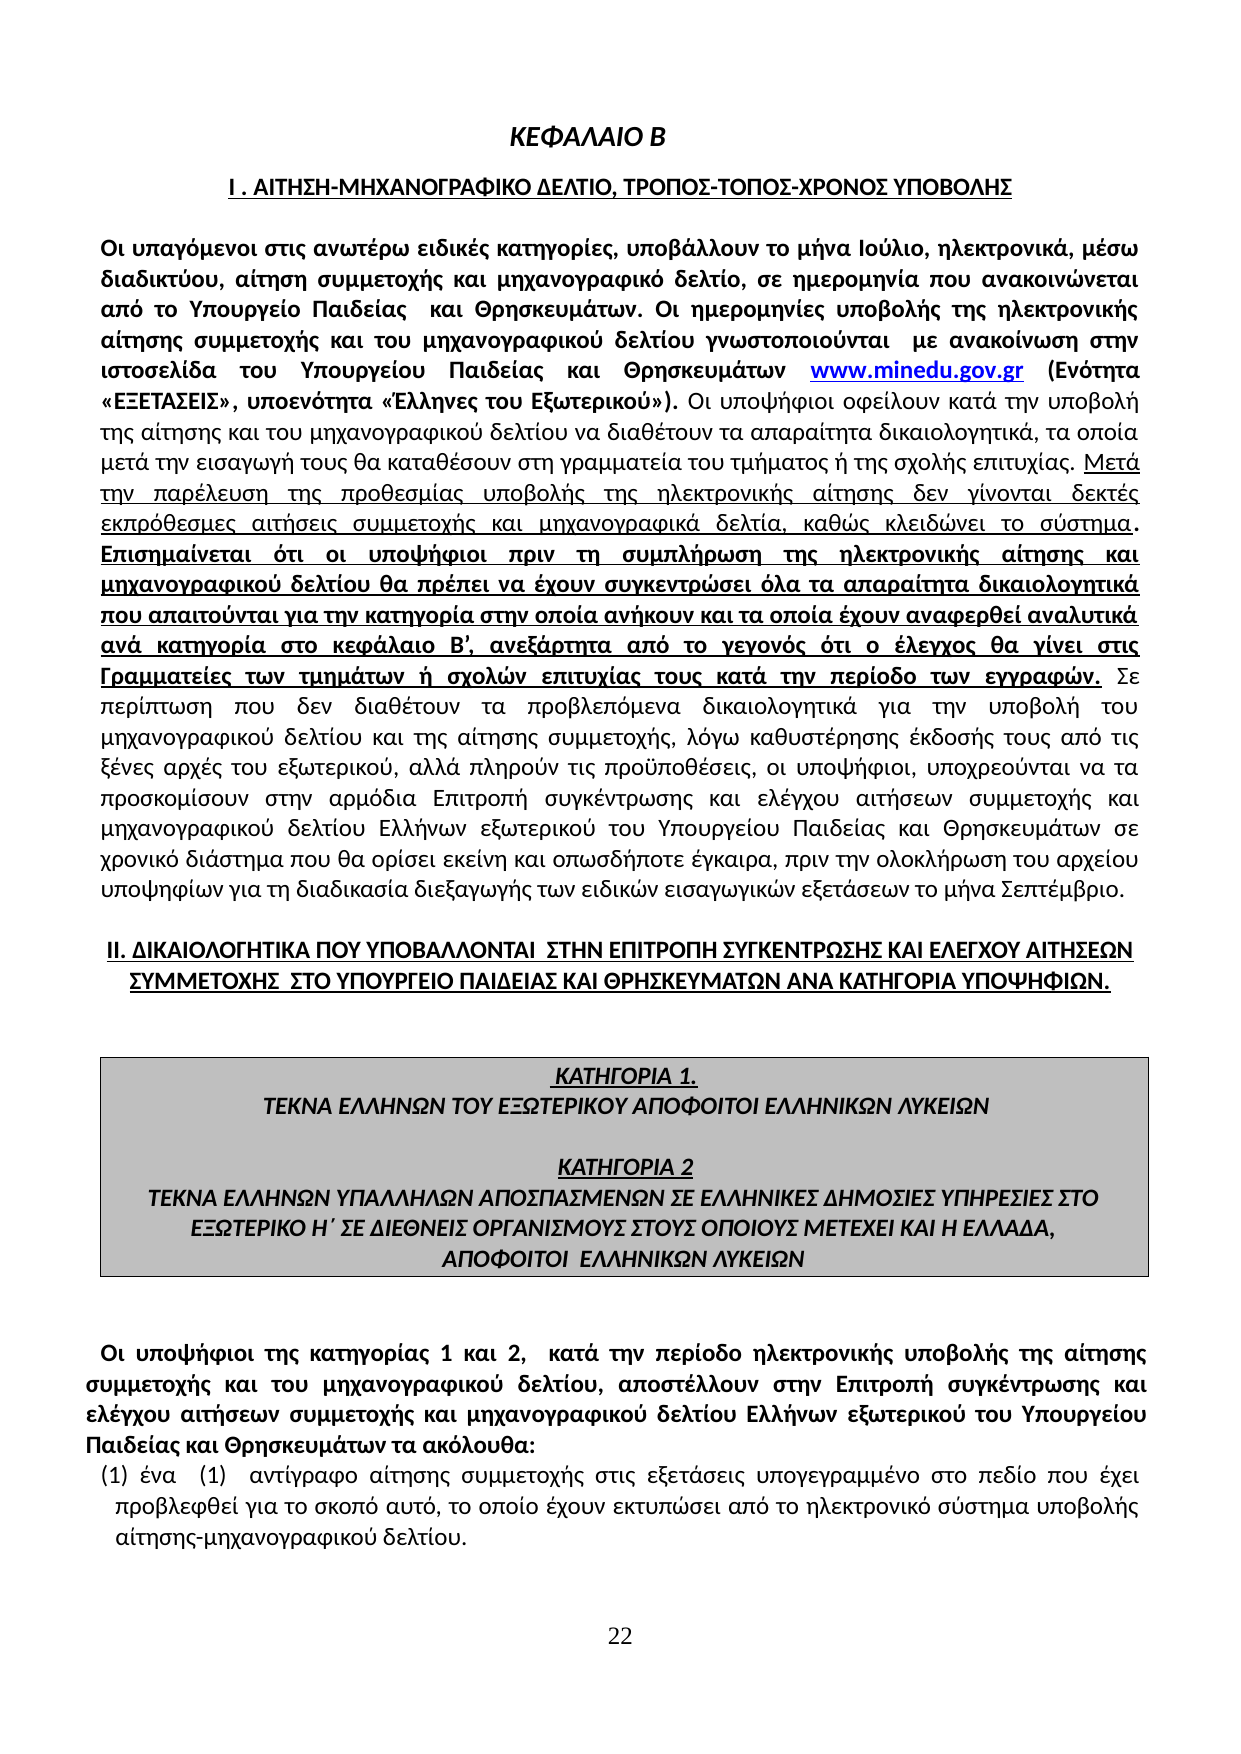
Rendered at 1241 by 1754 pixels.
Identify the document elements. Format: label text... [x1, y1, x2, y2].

text ΙΙ. ΔΙΚΑΙΟΛΟΓΗΤΙΚΑ ΠΟΥ ΥΠΟΒΑΛΛΟΝΤΑΙ ΣΤΗΝ ΕΠΙΤΡΟΠΗ ΣΥΓΚΕΝΤΡΩΣΗΣ ΚΑΙ ΕΛΕΓΧΟΥ ΑΙΤΗΣΕΩΝ ΣΥΜΜΕΤΟΧΗΣ ΣΤΟ ΥΠΟΥΡΓΕΙΟ ΠΑΙΔΕΙΑΣ ΚΑΙ ΘΡΗΣΚΕΥΜΑΤΩΝ ΑΝΑ ΚΑΤΗΓΟΡΙΑ ΥΠΟΨΗΦΙΩΝ. [100, 934, 1140, 996]
text (1) ένα (1) αντίγραφο αίτησης συμμετοχής στις εξε­τάσεις υπογεγραμμένο στο πεδίο που έχει προβλεφθεί για το σκοπό αυτό, το οποίο έχουν εκτυπώσει από το ηλεκτρονικό σύστημα υποβολής αίτησης-μηχανογραφικού δελτίου. [100, 1460, 1140, 1551]
text Γραμματείες των τμημάτων ή σχολών επιτυχίας τους κατά την περίοδο των εγγραφών. Σε περίπτωση που δεν διαθέτουν τα προβλεπόμενα δικαιολογητικά για την υποβολή του μηχανογραφικού δελτίου και της αίτησης συμμετοχής, λόγω καθυστέρησης έκδοσής τους από τις ξένες αρχές του εξωτερικού, αλλά πληρούν τις προϋποθέσεις, οι υποψήφιοι, υποχρεούνται να τα προσκομίσουν στην αρμόδια Επιτροπή συγκέντρωσης και ελέγχου αιτήσεων συμμετοχής και μηχανογραφικού δελτίου Ελλήνων εξωτερικού του Υπουργείου Παιδείας και Θρησκευμάτων σε χρονικό διάστημα που θα ορίσει εκείνη και οπωσδήποτε έγκαιρα, πριν την ολοκλήρωση του αρχείου υποψηφίων για τη διαδικασία διεξαγωγής των ειδικών εισαγωγικών εξετάσεων το μήνα Σεπτέμβριο. [100, 656, 1140, 904]
text που απαιτούνται για την κατηγορία στην οποία ανήκουν και τα οποία έχουν αναφερθεί αναλυτικά ανά κατηγορία στο κεφάλαιο Β’, ανεξάρτητα από το γεγονός ότι ο έλεγχος θα γίνει στις [100, 595, 1140, 655]
text ΚΑΤΗΓΟΡΙΑ 2 [101, 1148, 1148, 1179]
text ΑΠΟΦΟΙΤΟΙ ΕΛΛΗΝΙΚΩΝ ΛΥΚΕΙΩΝ [101, 1240, 1148, 1276]
text Ι . AΙΤΗΣΗ-ΜΗΧΑΝΟΓΡΑΦΙΚΟ ΔΕΛΤΙΟ, ΤΡΟΠΟΣ-ΤΟΠOΣ-ΧΡΟΝΟΣ ΥΠΟΒΟΛΗΣ [100, 172, 1140, 202]
text εκπρόθεσμες αιτήσεις συμμετοχής και μηχανογραφικά δελτία, καθώς κλειδώνει το σύστημα. Επισημαίνεται ότι οι υποψήφιοι πριν τη συμπλήρωση της ηλεκτρονικής αίτησης και [100, 504, 1140, 564]
text Οι υπαγόμενοι στις ανωτέρω ειδικές κατηγορίες, υποβάλλουν το μήνα Ιούλιο, ηλεκτρονικά, μέσω διαδικτύου, αίτηση συμ­μετοχής και μηχανογραφικό δελτίο, σε ημερομηνία που ανακοινώνεται από το Υπουργείο Παιδείας και Θρησκευμάτων. Οι ημερομηνίες υποβολής της ηλεκτρονικής αίτησης συμμετοχής και του μηχανογραφικού δελτίου γνωστοποιούνται με ανακοίνωση στην ιστοσελίδα του Υπουργείου Παιδείας και Θρησκευμάτων www.minedu.gov.gr (Ενότητα «ΕΞΕΤΑΣΕΙΣ», υποενότητα «Έλληνες του Εξωτερικού»). Οι υποψήφιοι οφείλουν κατά την υποβολή της αίτησης και του μηχανογραφικού δελτίου να διαθέτουν τα απαραίτητα δικαιολογητικά, τα οποία μετά την εισαγωγή τους θα καταθέσουν στη γραμματεία του τμήματος ή της σχολής επιτυχίας. Μετά την παρέλευση της προθεσμίας υποβολής της ηλεκτρονικής αίτησης δεν γίνονται δεκτές [100, 233, 1140, 503]
text μηχανογραφικού δελτίου θα πρέπει να έχουν συγκεντρώσει όλα τα απαραίτητα δικαιολογητικά [100, 565, 1140, 594]
text Οι υποψήφιοι της κατηγορίας 1 και 2, κατά την περίοδο ηλεκτρονικής υποβολής της αίτησης συμμετοχής και του μηχανογραφικού δελτίου, αποστέλλουν στην Επιτροπή συγκέντρωσης και ελέγχου αιτήσεων συμμετοχής και μηχανογραφικού δελτίου Ελλήνων εξωτερικού του Υπουργείου Παιδείας και Θρησκευμάτων τα ακόλουθα: [86, 1338, 1149, 1460]
text ΚΑΤΗΓΟΡΙΑ 1. [101, 1058, 1148, 1087]
subtitle ΚΕΦΑΛΑΙΟ Β [100, 118, 1149, 154]
text ΤΕΚΝΑ ΕΛΛΗΝΩΝ ΥΠΑΛΛΗΛΩΝ ΑΠΟΣΠΑΣΜΕΝΩΝ ΣΕ ΕΛΛΗΝΙΚΕΣ ΔΗΜΟΣΙΕΣ ΥΠΗΡΕΣΙΕΣ ΣΤΟ ΕΞΩΤΕΡΙΚΟ Η΄ ΣΕ ΔΙΕΘΝΕΙΣ ΟΡΓΑΝΙΣΜΟΥΣ ΣΤΟΥΣ ΟΠΟΙΟΥΣ ΜΕΤΕΧΕΙ ΚΑΙ Η ΕΛΛΑΔΑ, [101, 1179, 1148, 1240]
text ΤΕΚΝΑ ΕΛΛΗΝΩΝ ΤΟΥ ΕΞΩΤΕΡΙΚOΥ ΑΠΟΦΟΙΤΟΙ ΕΛΛΗΝΙΚΩΝ ΛΥΚΕΙΩΝ [101, 1087, 1148, 1118]
